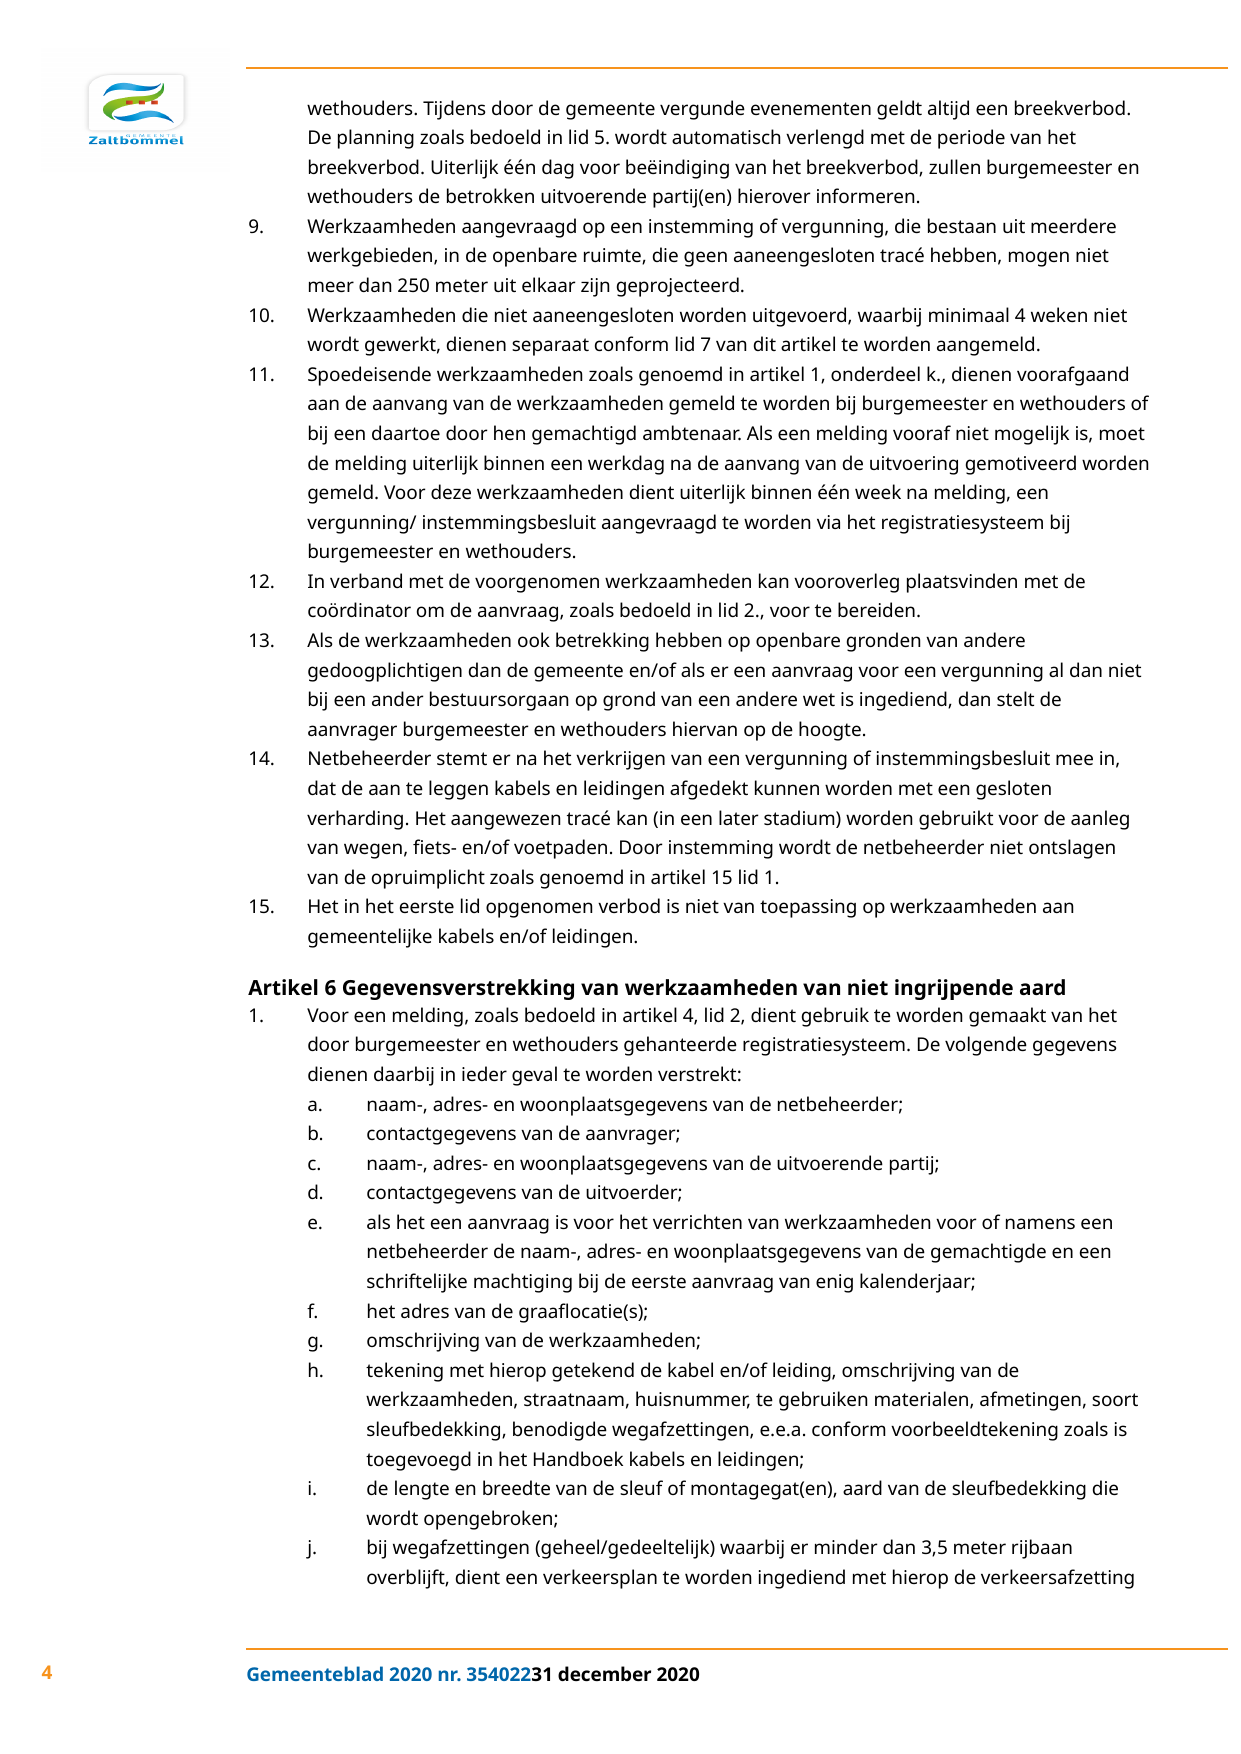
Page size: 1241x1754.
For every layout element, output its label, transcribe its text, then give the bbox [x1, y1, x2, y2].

list Spoedeisende werkzaamheden zoals genoemd in artikel 1, onderdeel k., dienen voorafgaand aan de aanvang van de werkzaamheden gemeld te worden bij burgemeester en wethouders of bij een daartoe door hen gemachtigd ambtenaar. Als een melding vooraf niet mogelijk is, moet de melding uiterlijk binnen een werkdag na de aanvang van de uitvoering gemotiveerd worden gemeld. Voor deze werkzaamheden dient uiterlijk binnen één week na melding, een vergunning/ instemmingsbesluit aangevraagd te worden via het registratiesysteem bij burgemeester en wethouders. [248, 361, 1152, 564]
list contactgegevens van de aanvrager; [307, 1120, 1152, 1146]
list tekening met hierop getekend de kabel en/of leiding, omschrijving van de werkzaamheden, straatnaam, huisnummer, te gebruiken materialen, afmetingen, soort sleufbedekking, benodigde wegafzettingen, e.e.a. conform voorbeeldtekening zoals is toegevoegd in het Handboek kabels en leidingen; [307, 1357, 1152, 1471]
list naam-, adres- en woonplaatsgegevens van de uitvoerende partij; [307, 1150, 1152, 1176]
list Werkzaamheden aangevraagd op een instemming of vergunning, die bestaan uit meerdere werkgebieden, in de openbare ruimte, die geen aaneengesloten tracé hebben, mogen niet meer dan 250 meter uit elkaar zijn geprojecteerd. [248, 213, 1152, 298]
list contactgegevens van de uitvoerder; [307, 1179, 1152, 1205]
list als het een aanvraag is voor het verrichten van werkzaamheden voor of namens een netbeheerder de naam-, adres- en woonplaatsgegevens van de gemachtigde en een schriftelijke machtiging bij de eerste aanvraag van enig kalenderjaar; [307, 1209, 1152, 1294]
list bij wegafzettingen (geheel/gedeeltelijk) waarbij er minder dan 3,5 meter rijbaan overblijft, dient een verkeersplan te worden ingediend met hierop de verkeersafzetting [307, 1534, 1152, 1590]
list Werkzaamheden die niet aaneengesloten worden uitgevoerd, waarbij minimaal 4 weken niet wordt gewerkt, dienen separaat conform lid 7 van dit artikel te worden aangemeld. [248, 302, 1152, 357]
list omschrijving van de werkzaamheden; [307, 1327, 1152, 1353]
list wethouders. Tijdens door de gemeente vergunde evenementen geldt altijd een breekverbod. De planning zoals bedoeld in lid 5. wordt automatisch verlengd met de periode van het breekverbod. Uiterlijk één dag voor beëindiging van het breekverbod, zullen burgemeester en wethouders de betrokken uitvoerende partij(en) hierover informeren. [248, 95, 1152, 209]
list naam-, adres- en woonplaatsgegevens van de netbeheerder; [307, 1091, 1152, 1116]
picture [41, 47, 231, 172]
list Als de werkzaamheden ook betrekking hebben op openbare gronden van andere gedoogplichtigen dan de gemeente en/of als er een aanvraag voor een vergunning al dan niet bij een ander bestuursorgaan op grond van een andere wet is ingediend, dan stelt de aanvrager burgemeester en wethouders hiervan op de hoogte. [248, 627, 1152, 742]
list de lengte en breedte van de sleuf of montagegat(en), aard van de sleufbedekking die wordt opengebroken; [307, 1475, 1152, 1531]
list In verband met de voorgenomen werkzaamheden kan vooroverleg plaatsvinden met de coördinator om de aanvraag, zoals bedoeld in lid 2., voor te bereiden. [248, 568, 1152, 623]
list Het in het eerste lid opgenomen verbod is niet van toepassing op werkzaamheden aan gemeentelijke kabels en/of leidingen. [248, 893, 1152, 949]
list Netbeheerder stemt er na het verkrijgen van een vergunning of instemmingsbesluit mee in, dat de aan te leggen kabels en leidingen afgedekt kunnen worden met een gesloten verharding. Het aangewezen tracé kan (in een later stadium) worden gebruikt voor de aanleg van wegen, fiets- en/of voetpaden. Door instemming wordt de netbeheerder niet ontslagen van de opruimplicht zoals genoemd in artikel 15 lid 1. [248, 746, 1152, 890]
list het adres van de graaflocatie(s); [307, 1298, 1152, 1323]
list Voor een melding, zoals bedoeld in artikel 4, lid 2, dient gebruik te worden gemaakt van het door burgemeester en wethouders gehanteerde registratiesysteem. De volgende gegevens dienen daarbij in ieder geval te worden verstrekt: [248, 1002, 1152, 1087]
text Artikel 6 Gegevensverstrekking van werkzaamheden van niet ingrijpende aard [248, 973, 1152, 1002]
